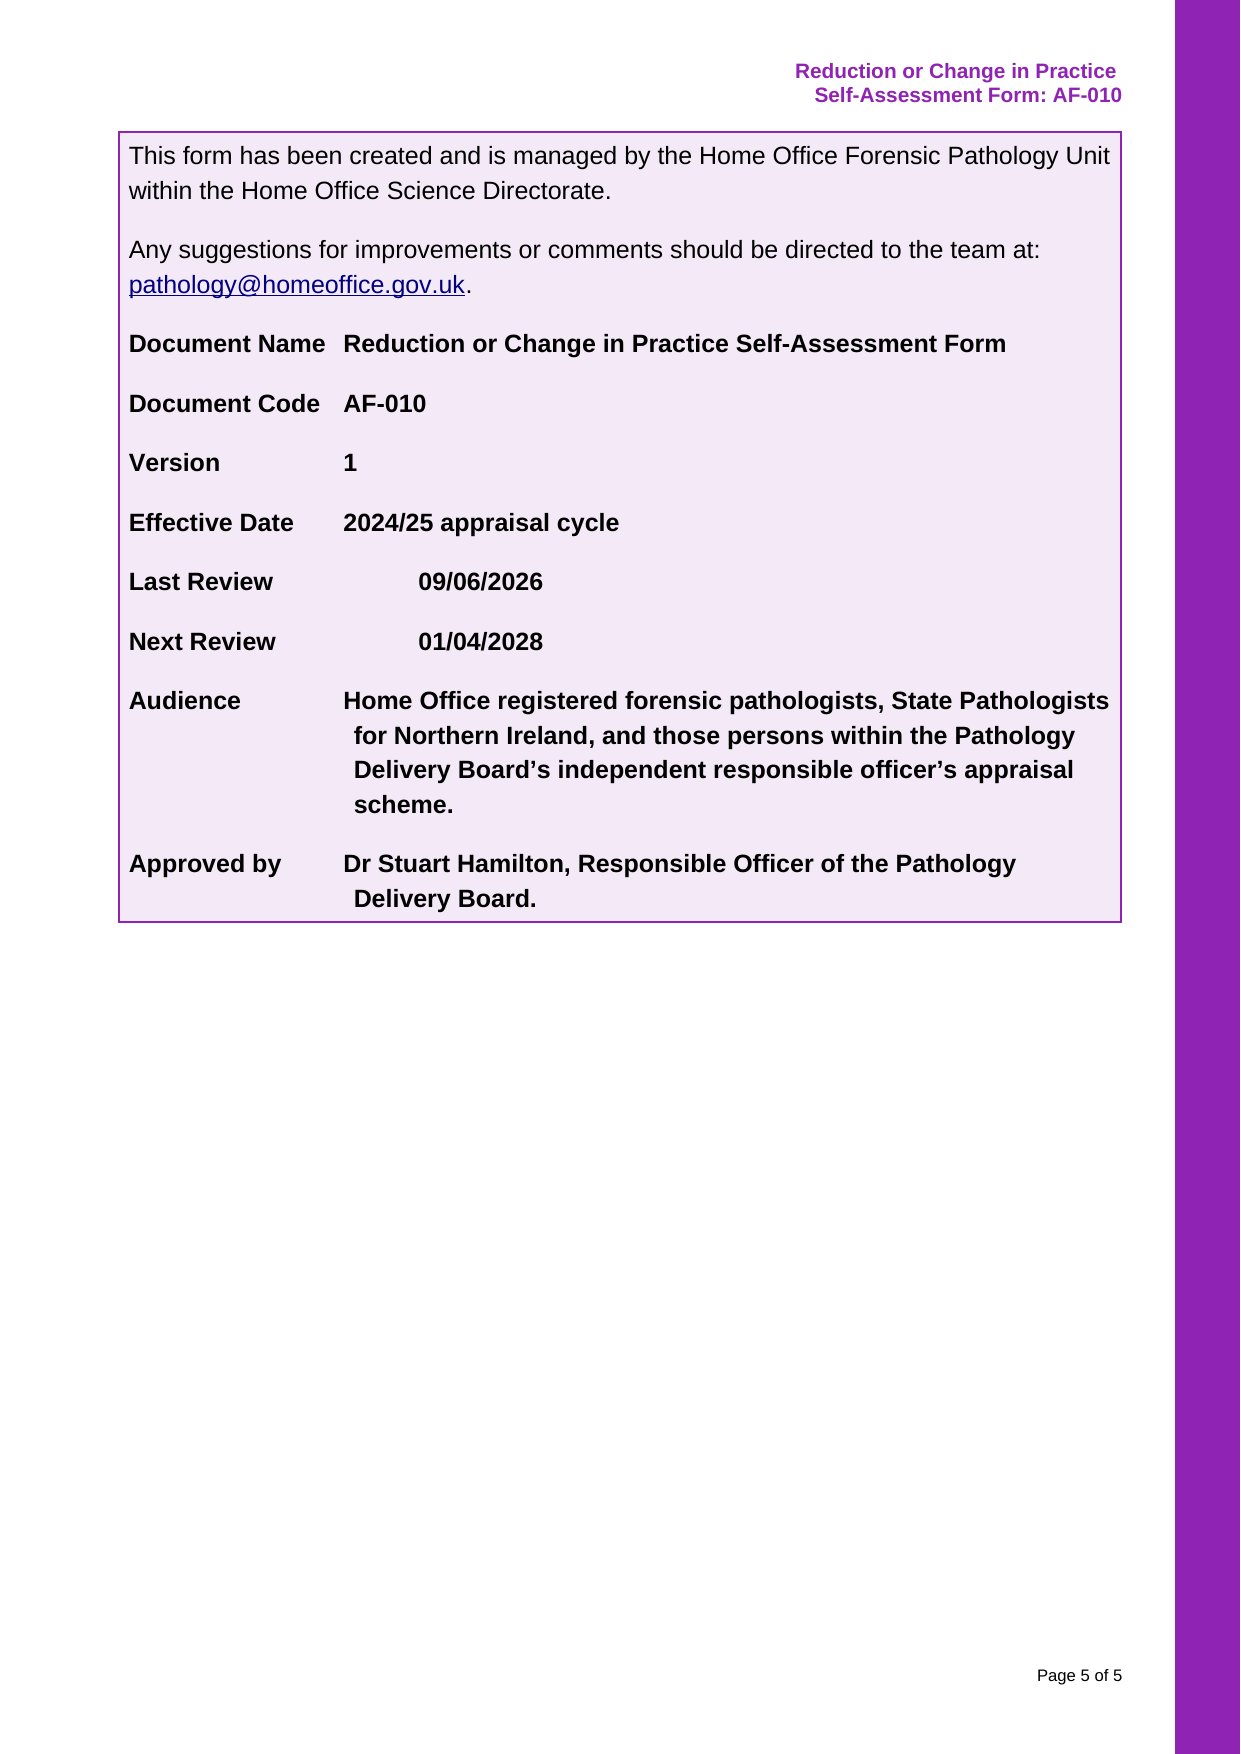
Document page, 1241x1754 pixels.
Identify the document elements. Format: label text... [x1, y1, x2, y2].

text Version 1 [120, 438, 1120, 477]
text Document Code AF-010 [120, 378, 1120, 417]
text This form has been created and is managed by the Home Office Forensic Pathology Unit within the Home Office Science Directorate. [120, 133, 1120, 204]
text Effective Date 2024/25 appraisal cycle [120, 497, 1120, 536]
text Document Name Reduction or Change in Practice Self-Assessment Form [120, 319, 1120, 358]
text Last Review 09/06/2026 [120, 557, 1120, 596]
text Next Review 01/04/2028 [120, 616, 1120, 655]
text Audience Home Office registered forensic pathologists, State Pathologists for Northern Ireland, and those persons within the Pathology Delivery Board’s independent responsible officer’s appraisal scheme. [120, 676, 1120, 818]
text Any suggestions for improvements or comments should be directed to the team at: pathology@homeoffice.gov.uk. [120, 225, 1120, 298]
text Approved by Dr Stuart Hamilton, Responsible Officer of the Pathology Delivery Board. [120, 839, 1120, 921]
